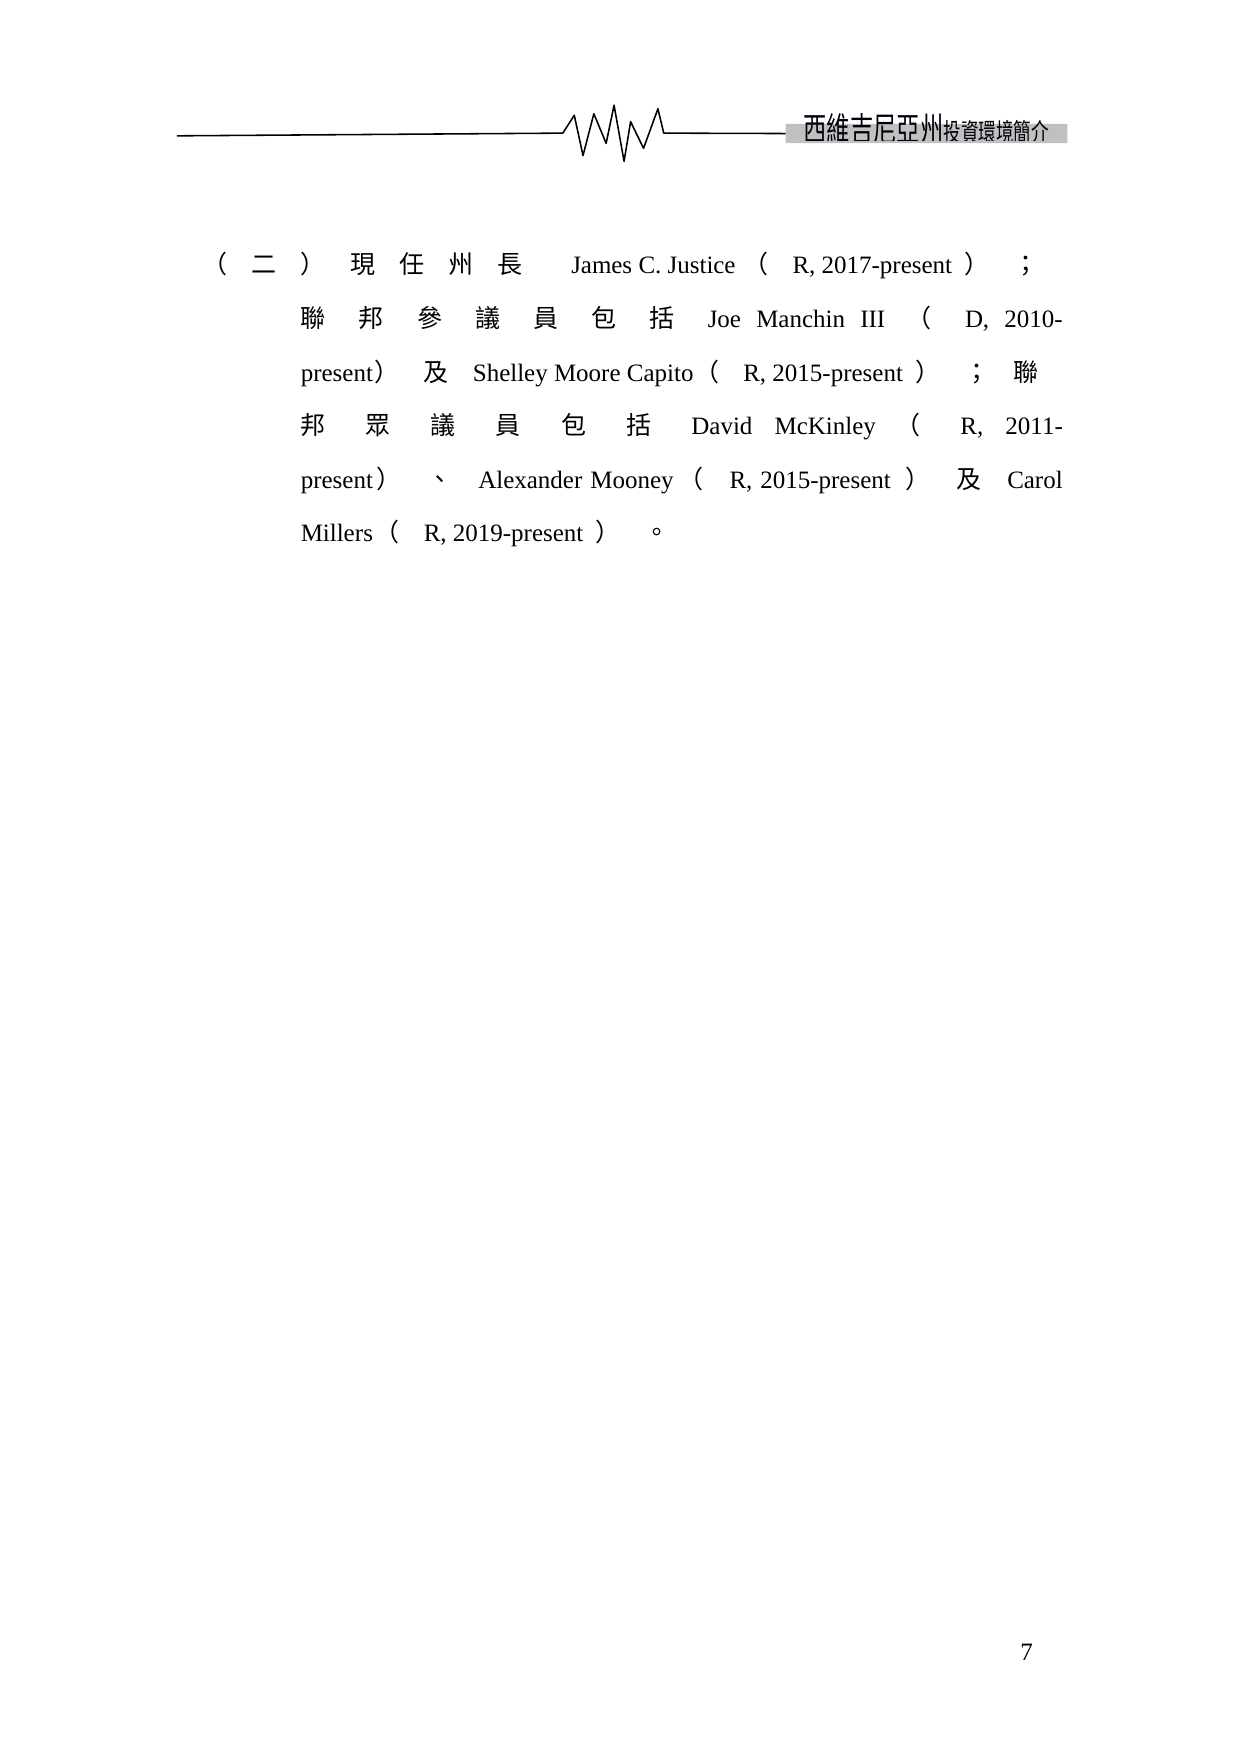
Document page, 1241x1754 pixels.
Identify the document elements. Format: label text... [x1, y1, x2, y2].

text （二）現任州長 James C. Justice（R, 2017-present）；聯邦參議員包括Joe Manchin III（D, 2010-present）及Shelley Moore Capito（R, 2015-present）；聯邦眾議員包括David McKinley（R, 2011-present）、Alexander Mooney（R, 2015-present）及Carol Millers（R, 2019-present）。 [202, 236, 1063, 557]
